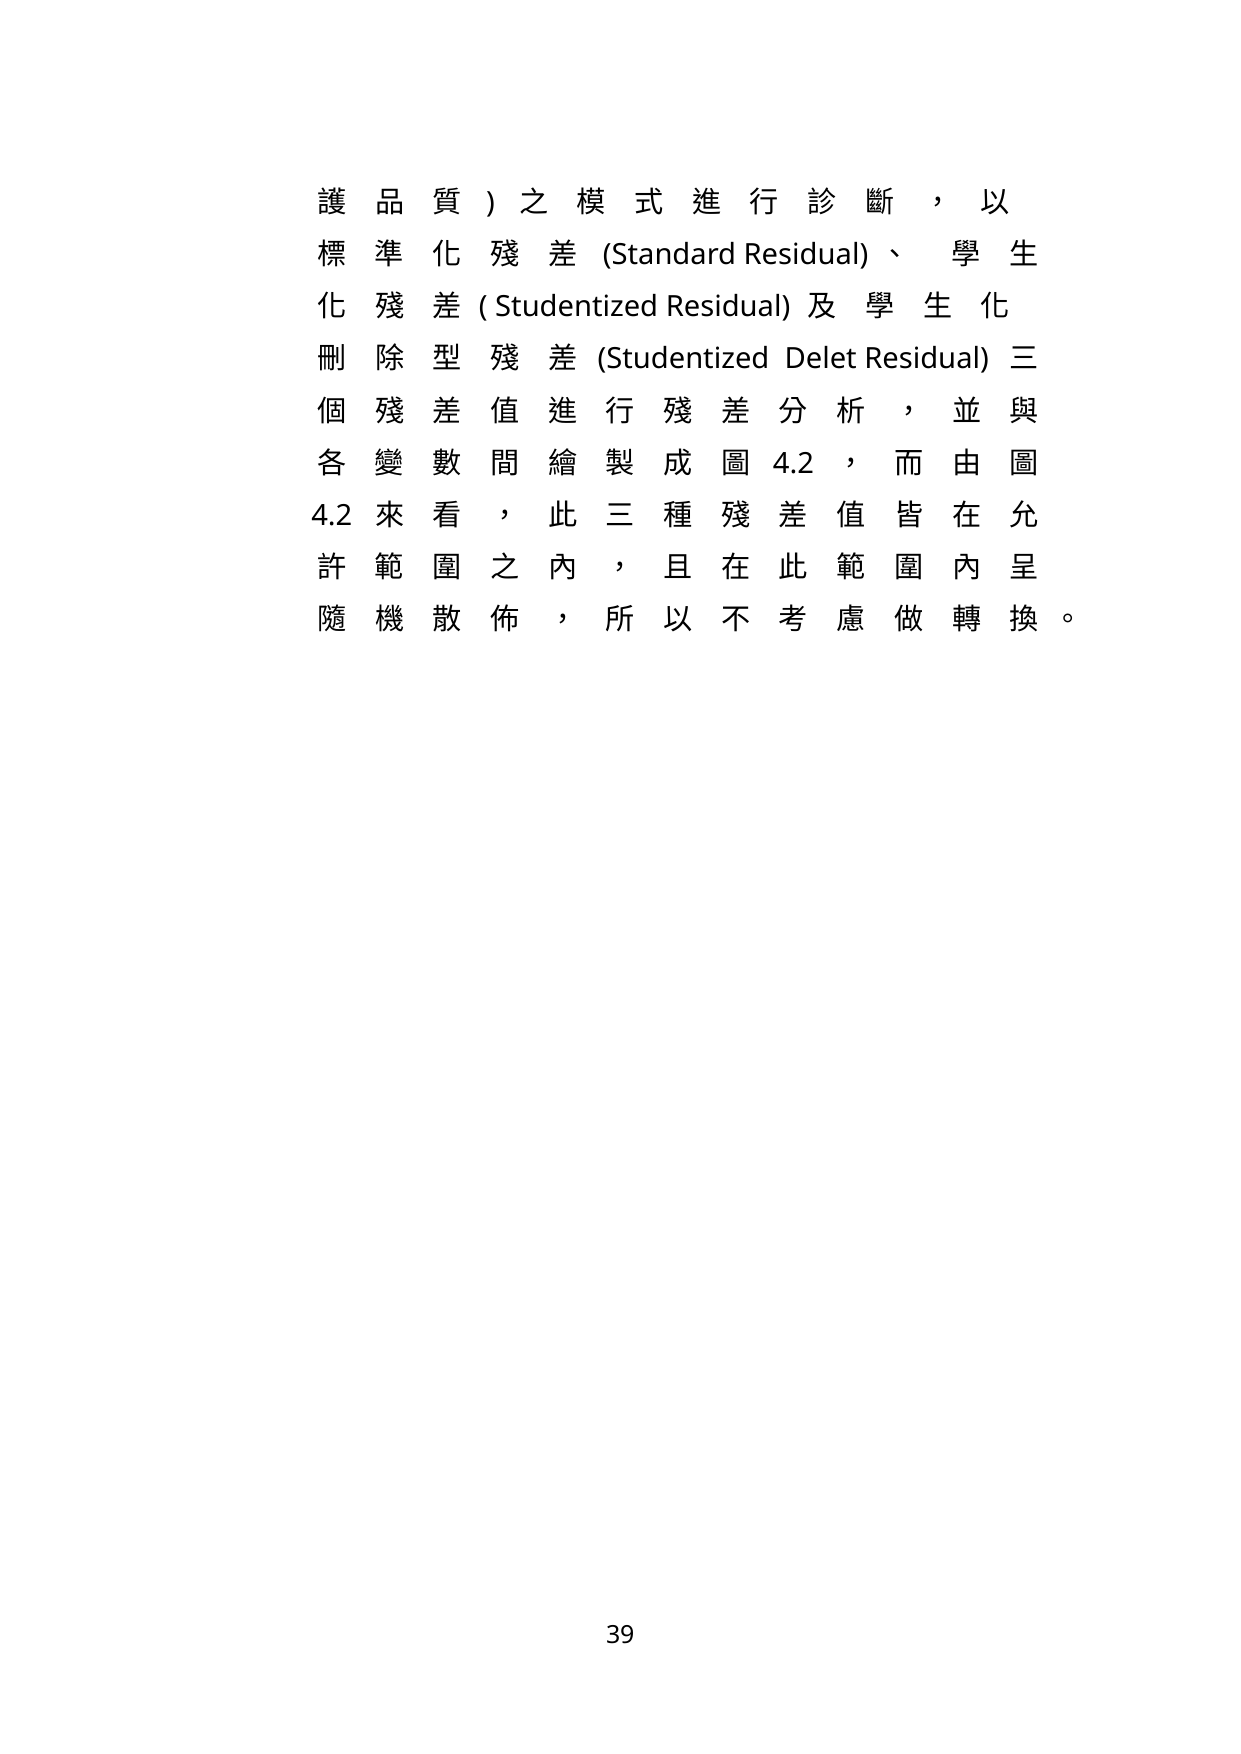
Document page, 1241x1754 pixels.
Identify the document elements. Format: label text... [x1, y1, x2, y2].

text 對於所選取的包含自變數X1(老年人口比率)及X3(醫療照護品質)之模式進行診斷，以標準化殘差(Standard Residual)、學生化殘差( Studentized Residual)及學生化刪除型殘差(Studentized Delet Residual)三個殘差值進行殘差分析，並與各變數間繪製成圖4.2，而由圖4.2來看，此三種殘差值皆在允許範圍之內，且在此範圍內呈隨機散佈，所以不考慮做轉換。 [303, 174, 1053, 643]
